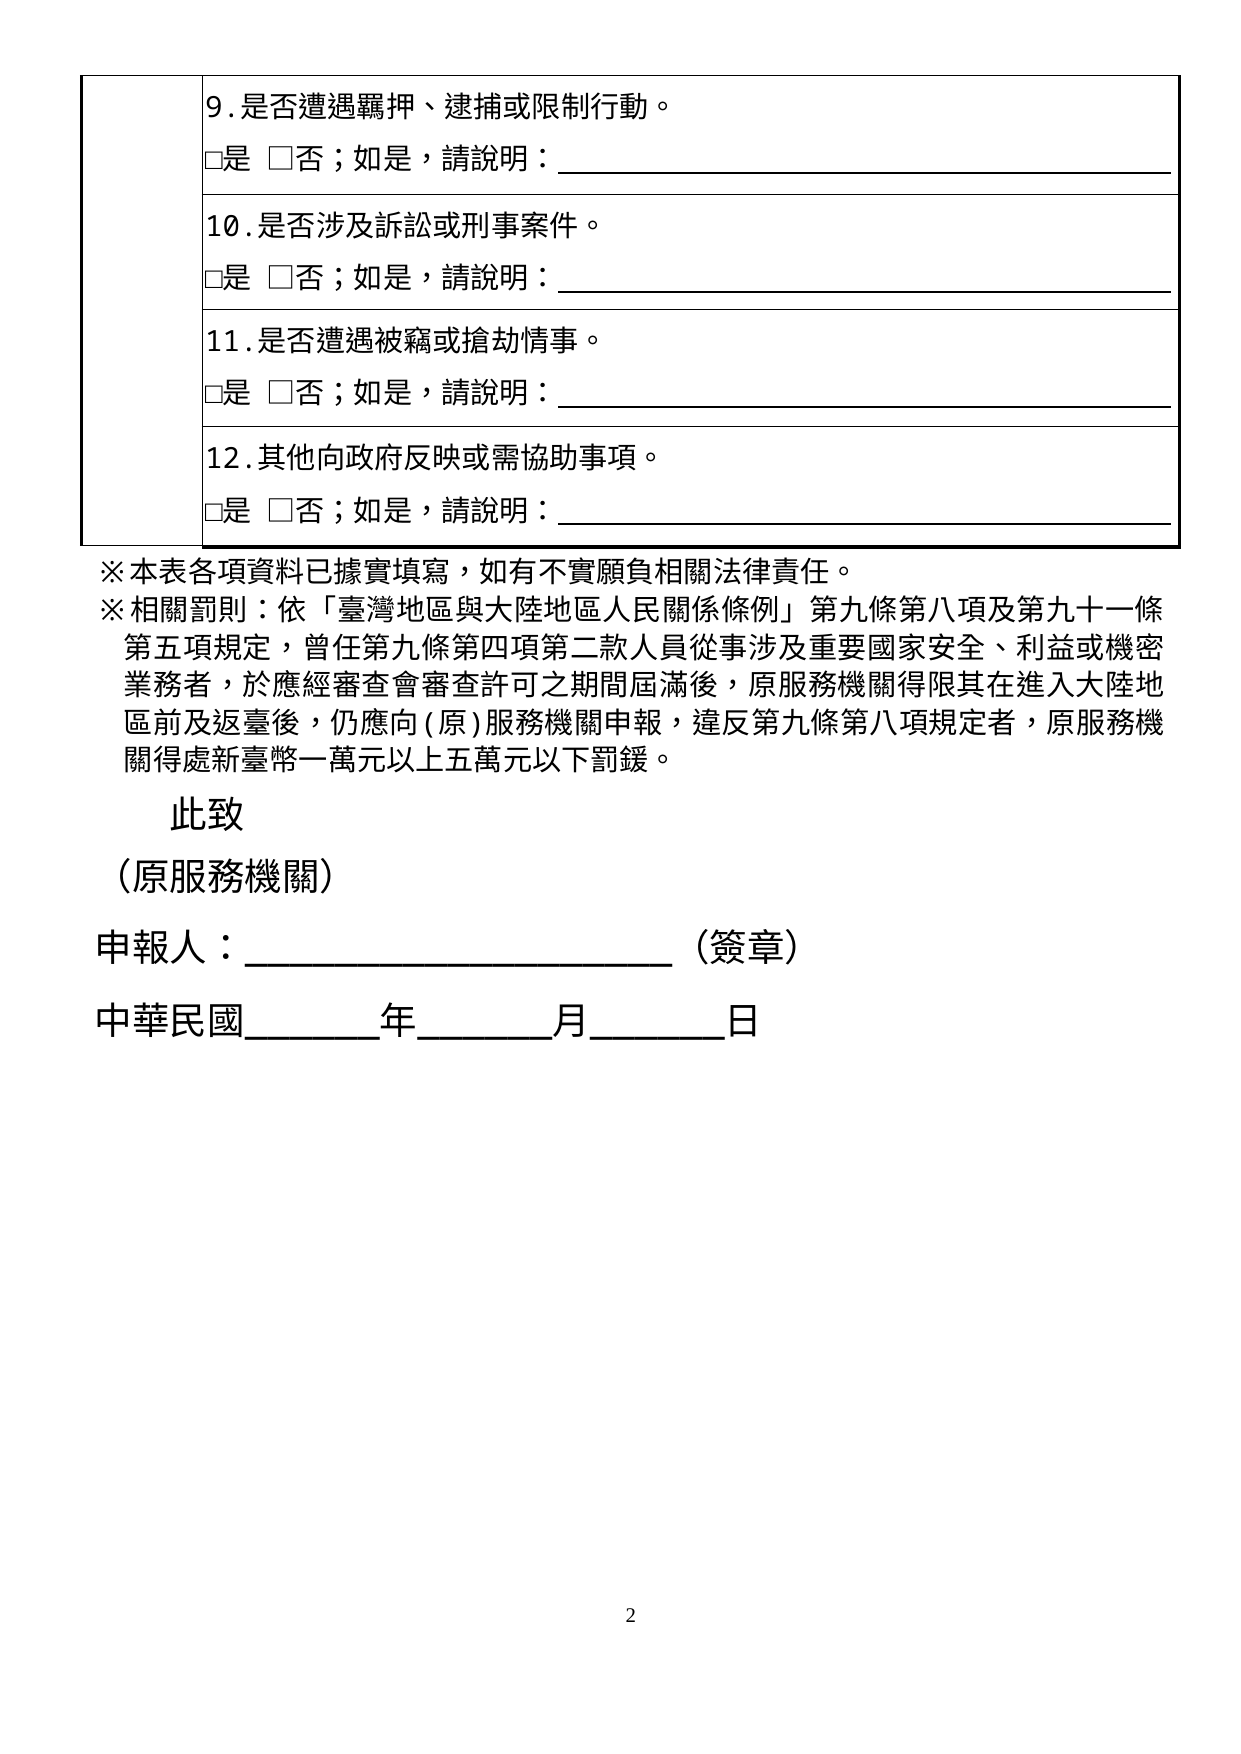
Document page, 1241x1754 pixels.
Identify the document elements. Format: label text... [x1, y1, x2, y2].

text ※相關罰則：依「臺灣地區與大陸地區人民關係條例」第九條第八項及第九十一條第五項規定，曾任第九條第四項第二款人員從事涉及重要國家安全、利益或機密業務者，於應經審查會審查許可之期間屆滿後，原服務機關得限其在進入大陸地區前及返臺後，仍應向(原)服務機關申報，違反第九條第八項規定者，原服務機關得處新臺幣一萬元以上五萬元以下罰鍰。 [94, 591, 1167, 778]
text 中華民國______年______月______日 [94, 976, 1167, 1049]
table_cell 10.是否涉及訴訟或刑事案件。 □是 □否；如是，請說明： [203, 195, 1178, 309]
table_cell 9.是否遭遇羈押、逮捕或限制行動。 □是 □否；如是，請說明： [203, 76, 1178, 193]
text ※本表各項資料已據實填寫，如有不實願負相關法律責任。 [94, 548, 1167, 591]
table_cell 11.是否遭遇被竊或搶劫情事。 □是 □否；如是，請說明： [203, 310, 1178, 426]
text （原服務機關） [94, 841, 1167, 903]
text 此致 [94, 778, 1167, 841]
table_cell 12.其他向政府反映或需協助事項。 □是 □否；如是，請說明： [203, 427, 1178, 545]
text 申報人：___________________（簽章） [94, 903, 1167, 976]
table_cell [83, 76, 202, 545]
